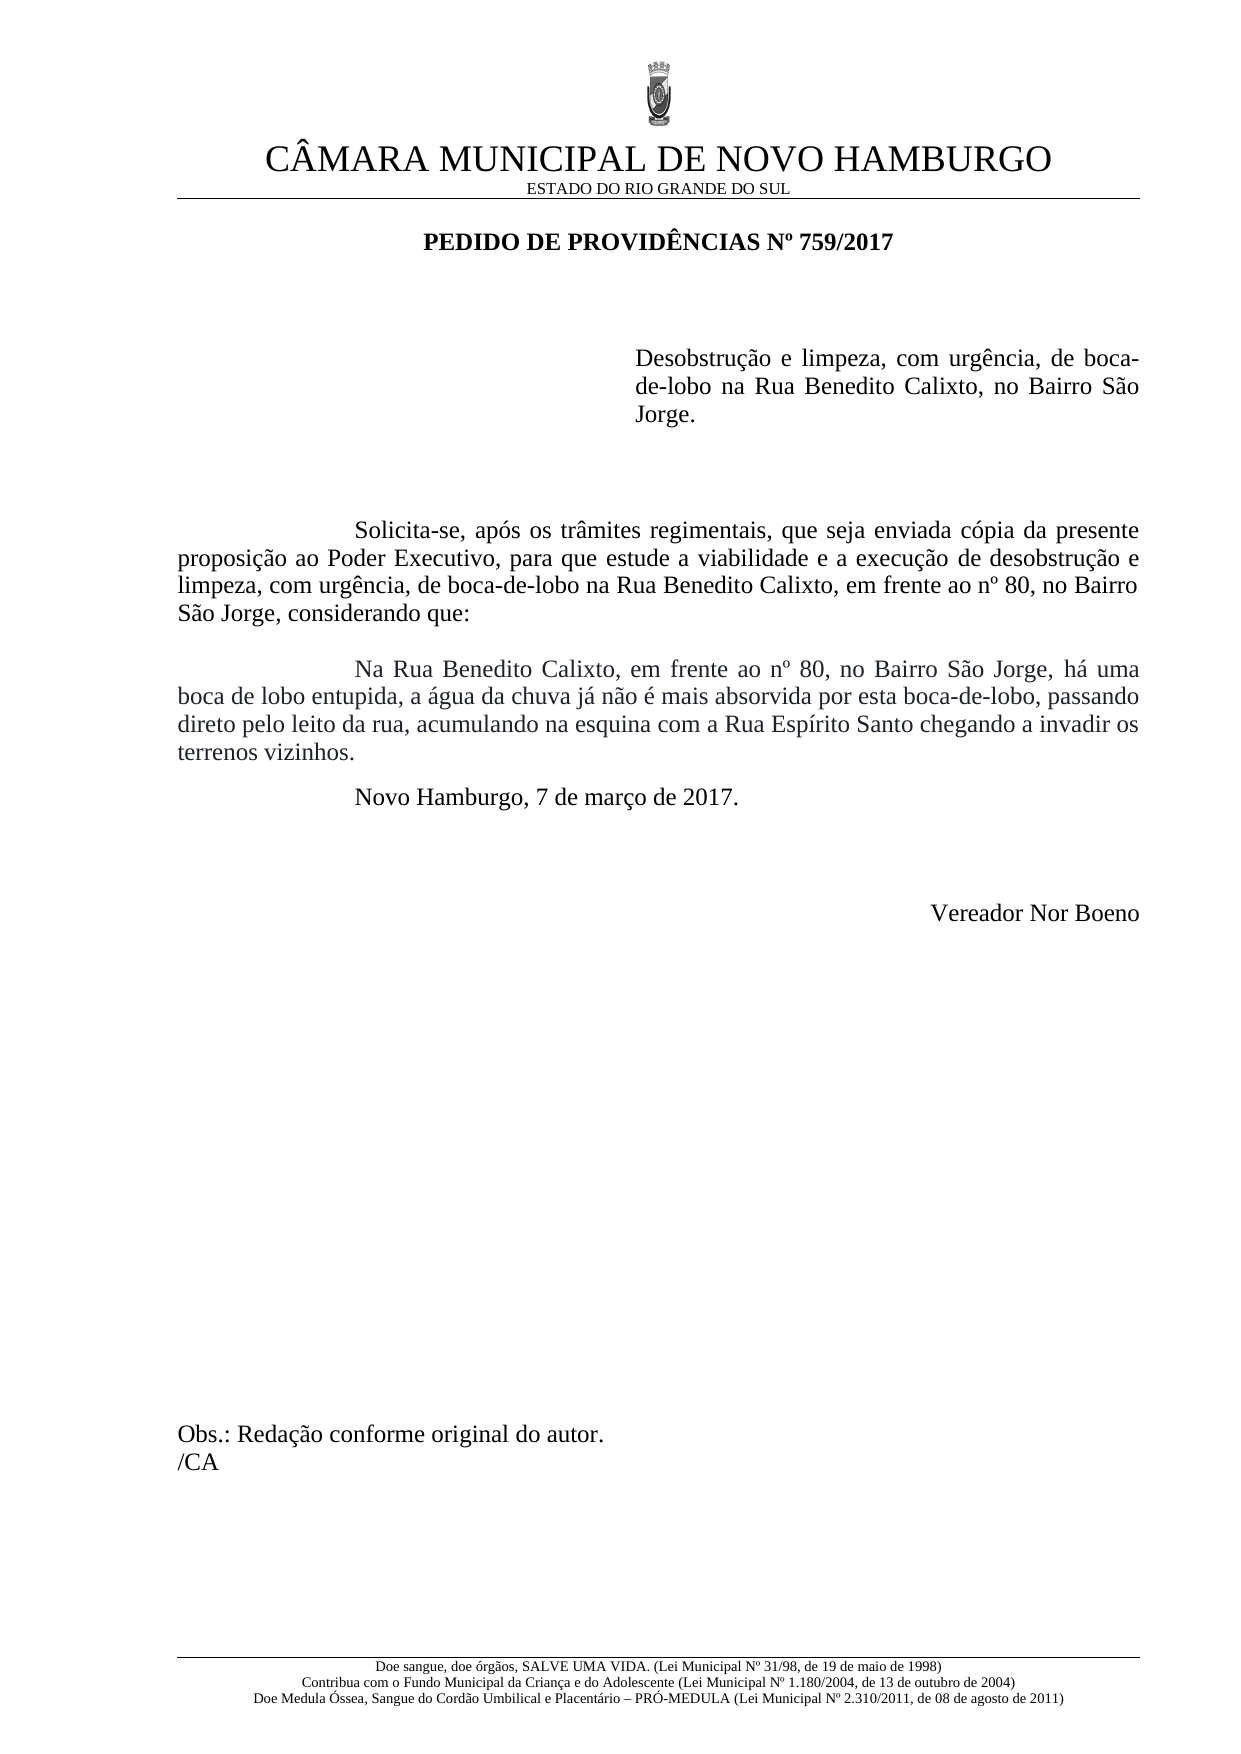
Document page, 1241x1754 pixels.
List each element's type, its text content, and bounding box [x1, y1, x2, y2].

text Solicita-se, após os trâmites regimentais, que seja enviada cópia da presente proposição ao Poder Executivo, para que estude a viabilidade e a execução de desobstrução e limpeza, com urgência, de boca-de-lobo na Rua Benedito Calixto, em frente ao nº 80, no Bairro São Jorge, considerando que: [177, 516, 1140, 627]
text Desobstrução e limpeza, com urgência, de boca- de-lobo na Rua Benedito Calixto, no Bairro São Jorge. [635, 344, 1140, 428]
text Novo Hamburgo, 7 de março de 2017. [177, 783, 1140, 811]
text Na Rua Benedito Calixto, em frente ao nº 80, no Bairro São Jorge, há uma boca de lobo entupida, a água da chuva já não é mais absorvida por esta boca-de-lobo, passando direto pelo leito da rua, acumulando na esquina com a Rua Espírito Santo chegando a invadir os terrenos vizinhos. [177, 655, 1140, 766]
text Vereador Nor Boeno [768, 899, 1140, 927]
text PEDIDO DE PROVIDÊNCIAS Nº 759/2017 [177, 228, 1140, 256]
text /CA [177, 1448, 1140, 1475]
text Obs.: Redação conforme original do autor. [177, 1420, 1140, 1448]
